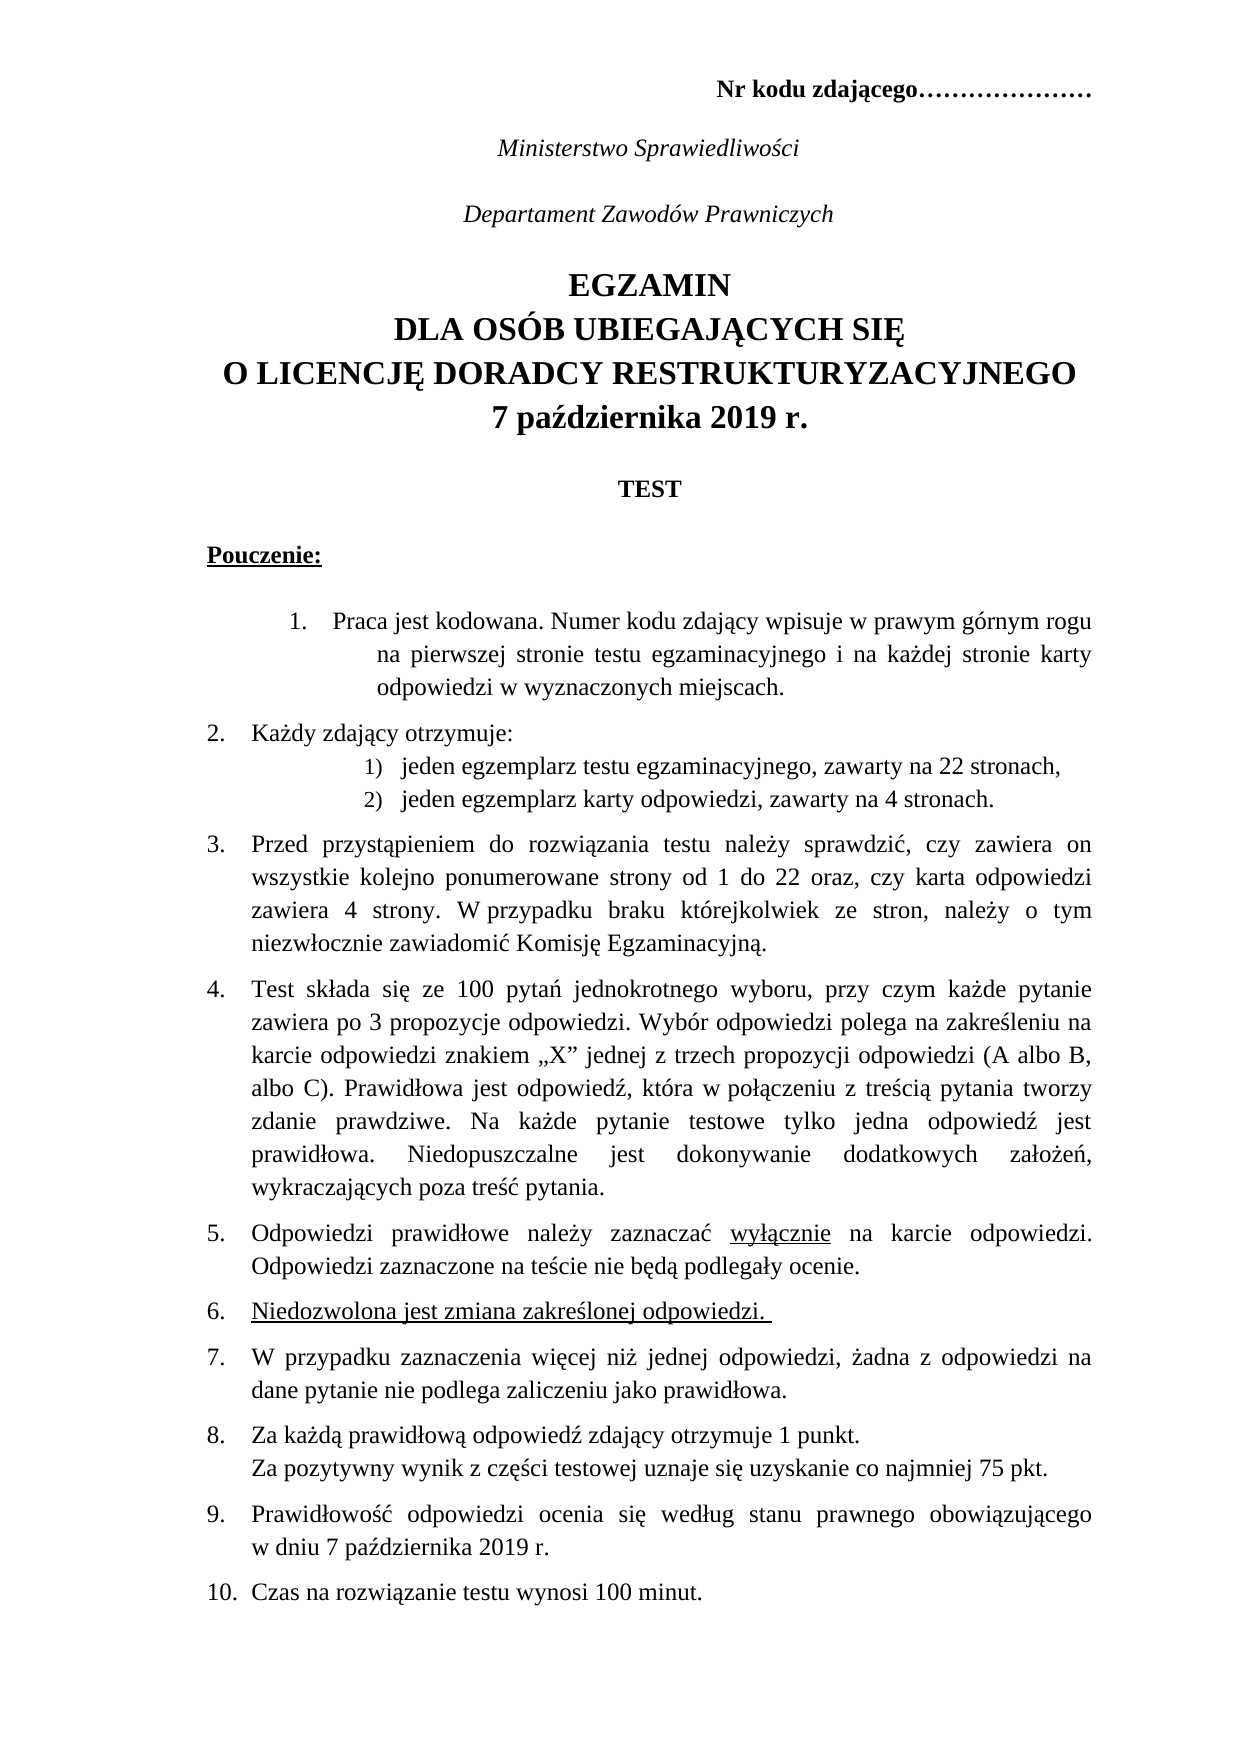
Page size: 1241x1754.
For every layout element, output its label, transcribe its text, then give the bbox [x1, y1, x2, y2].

text EGZAMIN [207, 265, 1093, 303]
text 10. Czas na rozwiązanie testu wynosi 100 minut. [207, 1577, 1093, 1606]
text Za pozytywny wynik z części testowej uznaje się uzyskanie co najmniej 75 pkt. [207, 1453, 1093, 1482]
text 7. W przypadku zaznaczenia więcej niż jednej odpowiedzi, żadna z odpowiedzi na dane pytanie nie podlega zaliczeniu jako prawidłowa. [207, 1342, 1093, 1403]
text DLA OSÓB UBIEGAJĄCYCH SIĘ [207, 309, 1093, 347]
text 4. Test składa się ze 100 pytań jednokrotnego wyboru, przy czym każde pytanie zawiera po 3 propozycje odpowiedzi. Wybór odpowiedzi polega na zakreśleniu na karcie odpowiedzi znakiem „X” jednej z trzech propozycji odpowiedzi (A albo B, albo C). Prawidłowa jest odpowiedź, która w połączeniu z treścią pytania tworzy zdanie prawdziwe. Na każde pytanie testowe tylko jedna odpowiedź jest prawidłowa. Niedopuszczalne jest dokonywanie dodatkowych założeń, wykraczających poza treść pytania. [207, 974, 1093, 1201]
text Departament Zawodów Prawniczych [207, 199, 1093, 228]
text 8. Za każdą prawidłową odpowiedź zdający otrzymuje 1 punkt. [207, 1420, 1093, 1449]
text Ministerstwo Sprawiedliwości [207, 133, 1093, 162]
text TEST [207, 474, 1093, 503]
text 2. Każdy zdający otrzymuje: [207, 718, 1093, 747]
text 9. Prawidłowość odpowiedzi ocenia się według stanu prawnego obowiązującego w dniu 7 października 2019 r. [207, 1499, 1093, 1561]
text O LICENCJĘ DORADCY RESTRUKTURYZACYJNEGO [207, 353, 1093, 391]
list jeden egzemplarz testu egzaminacyjnego, zawarty na 22 stronach, [363, 751, 1093, 780]
text 6. Niedozwolona jest zmiana zakreślonej odpowiedzi. [207, 1296, 1093, 1325]
text 7 października 2019 r. [207, 397, 1093, 436]
text 5. Odpowiedzi prawidłowe należy zaznaczać wyłącznie na karcie odpowiedzi. Odpowiedzi zaznaczone na teście nie będą podlegały ocenie. [207, 1218, 1093, 1279]
list Praca jest kodowana. Numer kodu zdający wpisuje w prawym górnym rogu na pierwszej stronie testu egzaminacyjnego i na każdej stronie karty odpowiedzi w wyznaczonych miejscach. [288, 606, 1093, 701]
text 3. Przed przystąpieniem do rozwiązania testu należy sprawdzić, czy zawiera on wszystkie kolejno ponumerowane strony od 1 do 22 oraz, czy karta odpowiedzi zawiera 4 strony. W przypadku braku którejkolwiek ze stron, należy o tym niezwłocznie zawiadomić Komisję Egzaminacyjną. [207, 829, 1093, 957]
list jeden egzemplarz karty odpowiedzi, zawarty na 4 stronach. [363, 784, 1093, 813]
text Pouczenie: [207, 540, 1093, 569]
